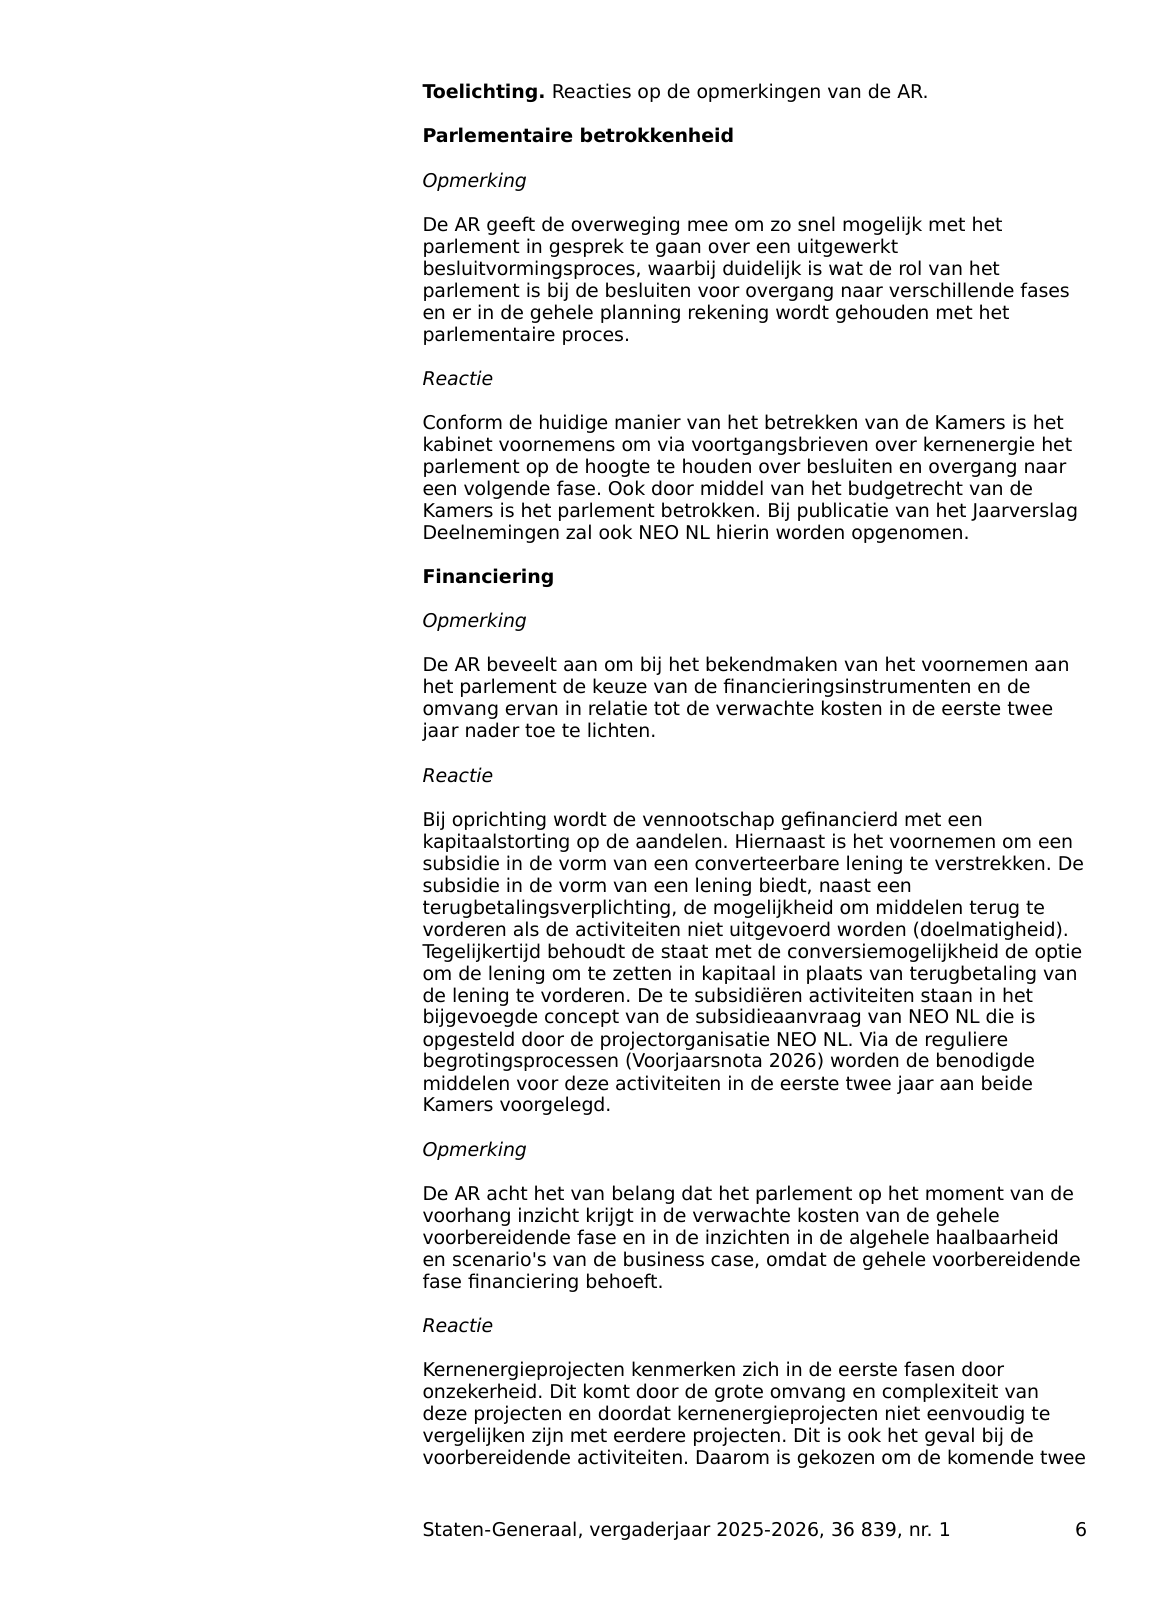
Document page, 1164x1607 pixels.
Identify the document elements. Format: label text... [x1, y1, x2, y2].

subtitle Parlementaire betrokkenheid [422, 125, 1087, 147]
text Toelichting. Reacties op de opmerkingen van de AR. [422, 81, 1087, 103]
text Bij oprichting wordt de vennootschap gefinancierd met een kapitaalstorting op de aandelen. Hiernaast is het voornemen om een subsidie in de vorm van een converteerbare lening te verstrekken. De subsidie in de vorm van een lening biedt, naast een terugbetalingsverplichting, de mogelijkheid om middelen terug te vorderen als de activiteiten niet uitgevoerd worden (doelmatigheid). Tegelijkertijd behoudt de staat met de conversiemogelijkheid de optie om de lening om te zetten in kapitaal in plaats van terugbetaling van de lening te vorderen. De te subsidiëren activiteiten staan in het bijgevoegde concept van de subsidieaanvraag van NEO NL die is opgesteld door de projectorganisatie NEO NL. Via de reguliere begrotingsprocessen (Voorjaarsnota 2026) worden de benodigde middelen voor deze activiteiten in de eerste twee jaar aan beide Kamers voorgelegd. [422, 809, 1087, 1116]
subtitle Opmerking [422, 169, 1087, 192]
subtitle Opmerking [422, 610, 1087, 632]
text Kernenergieprojecten kenmerken zich in de eerste fasen door onzekerheid. Dit komt door de grote omvang en complexiteit van deze projecten en doordat kernenergieprojecten niet eenvoudig te vergelijken zijn met eerdere projecten. Dit is ook het geval bij de voorbereidende activiteiten. Daarom is gekozen om de komende twee [422, 1359, 1087, 1469]
subtitle Financiering [422, 566, 1087, 588]
subtitle Reactie [422, 764, 1087, 786]
subtitle Reactie [422, 368, 1087, 390]
text De AR beveelt aan om bij het bekendmaken van het voornemen aan het parlement de keuze van de financieringsinstrumenten en de omvang ervan in relatie tot de verwachte kosten in de eerste twee jaar nader toe te lichten. [422, 654, 1087, 742]
text De AR acht het van belang dat het parlement op het moment van de voorhang inzicht krijgt in de verwachte kosten van de gehele voorbereidende fase en in de inzichten in de algehele haalbaarheid en scenario's van de business case, omdat de gehele voorbereidende fase financiering behoeft. [422, 1183, 1087, 1293]
text De AR geeft de overweging mee om zo snel mogelijk met het parlement in gesprek te gaan over een uitgewerkt besluitvormingsproces, waarbij duidelijk is wat de rol van het parlement is bij de besluiten voor overgang naar verschillende fases en er in de gehele planning rekening wordt gehouden met het parlementaire proces. [422, 214, 1087, 346]
text Conform de huidige manier van het betrekken van de Kamers is het kabinet voornemens om via voortgangsbrieven over kernenergie het parlement op de hoogte te houden over besluiten en overgang naar een volgende fase. Ook door middel van het budgetrecht van de Kamers is het parlement betrokken. Bij publicatie van het Jaarverslag Deelnemingen zal ook NEO NL hierin worden opgenomen. [422, 412, 1087, 544]
subtitle Reactie [422, 1315, 1087, 1337]
subtitle Opmerking [422, 1138, 1087, 1161]
